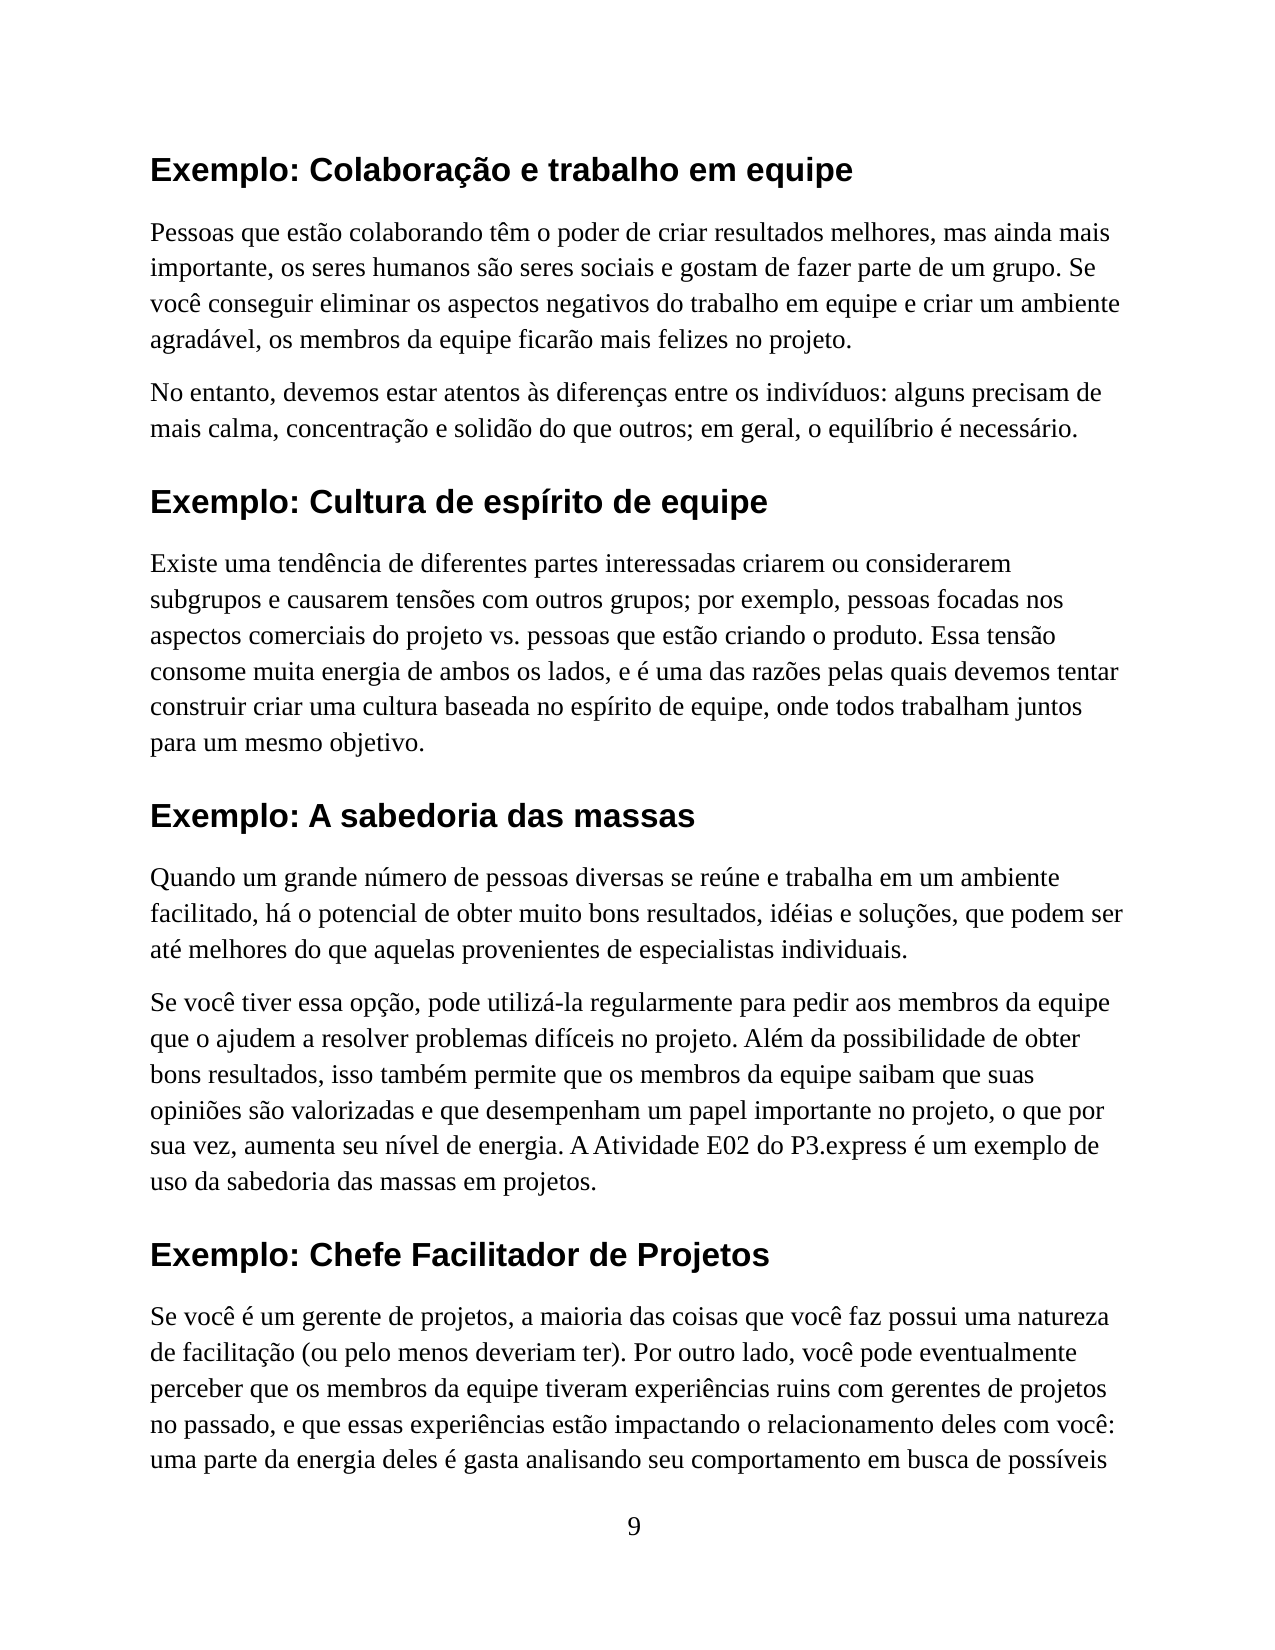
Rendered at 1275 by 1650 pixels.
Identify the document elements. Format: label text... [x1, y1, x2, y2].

text Se você é um gerente de projetos, a maioria das coisas que você faz possui uma natureza de facilitação (ou pelo menos deveriam ter). Por outro lado, você pode eventualmente perceber que os membros da equipe tiveram experiências ruins com gerentes de projetos no passado, e que essas experiências estão impactando o relacionamento deles com você: uma parte da energia deles é gasta analisando seu comportamento em busca de possíveis [150, 1301, 1125, 1474]
text Se você tiver essa opção, pode utilizá-la regularmente para pedir aos membros da equipe que o ajudem a resolver problemas difíceis no projeto. Além da possibilidade de obter bons resultados, isso também permite que os membros da equipe saibam que suas opiniões são valorizadas e que desempenham um papel importante no projeto, o que por sua vez, aumenta seu nível de energia. A Atividade E02 do P3.express é um exemplo de uso da sabedoria das massas em projetos. [150, 987, 1125, 1196]
text Pessoas que estão colaborando têm o poder de criar resultados melhores, mas ainda mais importante, os seres humanos são seres sociais e gostam de fazer parte de um grupo. Se você conseguir eliminar os aspectos negativos do trabalho em equipe e criar um ambiente agradável, os membros da equipe ficarão mais felizes no projeto. [150, 216, 1125, 354]
subtitle Exemplo: Cultura de espírito de equipe [150, 482, 1125, 520]
text Quando um grande número de pessoas diversas se reúne e trabalha em um ambiente facilitado, há o potencial de obter muito bons resultados, idéias e soluções, que podem ser até melhores do que aquelas provenientes de especialistas individuais. [150, 861, 1125, 964]
subtitle Exemplo: A sabedoria das massas [150, 796, 1125, 834]
subtitle Exemplo: Chefe Facilitador de Projetos [150, 1235, 1125, 1273]
text No entanto, devemos estar atentos às diferenças entre os indivíduos: alguns precisam de mais calma, concentração e solidão do que outros; em geral, o equilíbrio é necessário. [150, 376, 1125, 443]
subtitle Exemplo: Colaboração e trabalho em equipe [150, 150, 1125, 188]
text Existe uma tendência de diferentes partes interessadas criarem ou considerarem subgrupos e causarem tensões com outros grupos; por exemplo, pessoas focadas nos aspectos comerciais do projeto vs. pessoas que estão criando o produto. Essa tensão consome muita energia de ambos os lados, e é uma das razões pelas quais devemos tentar construir criar uma cultura baseada no espírito de equipe, onde todos trabalham juntos para um mesmo objetivo. [150, 547, 1125, 757]
